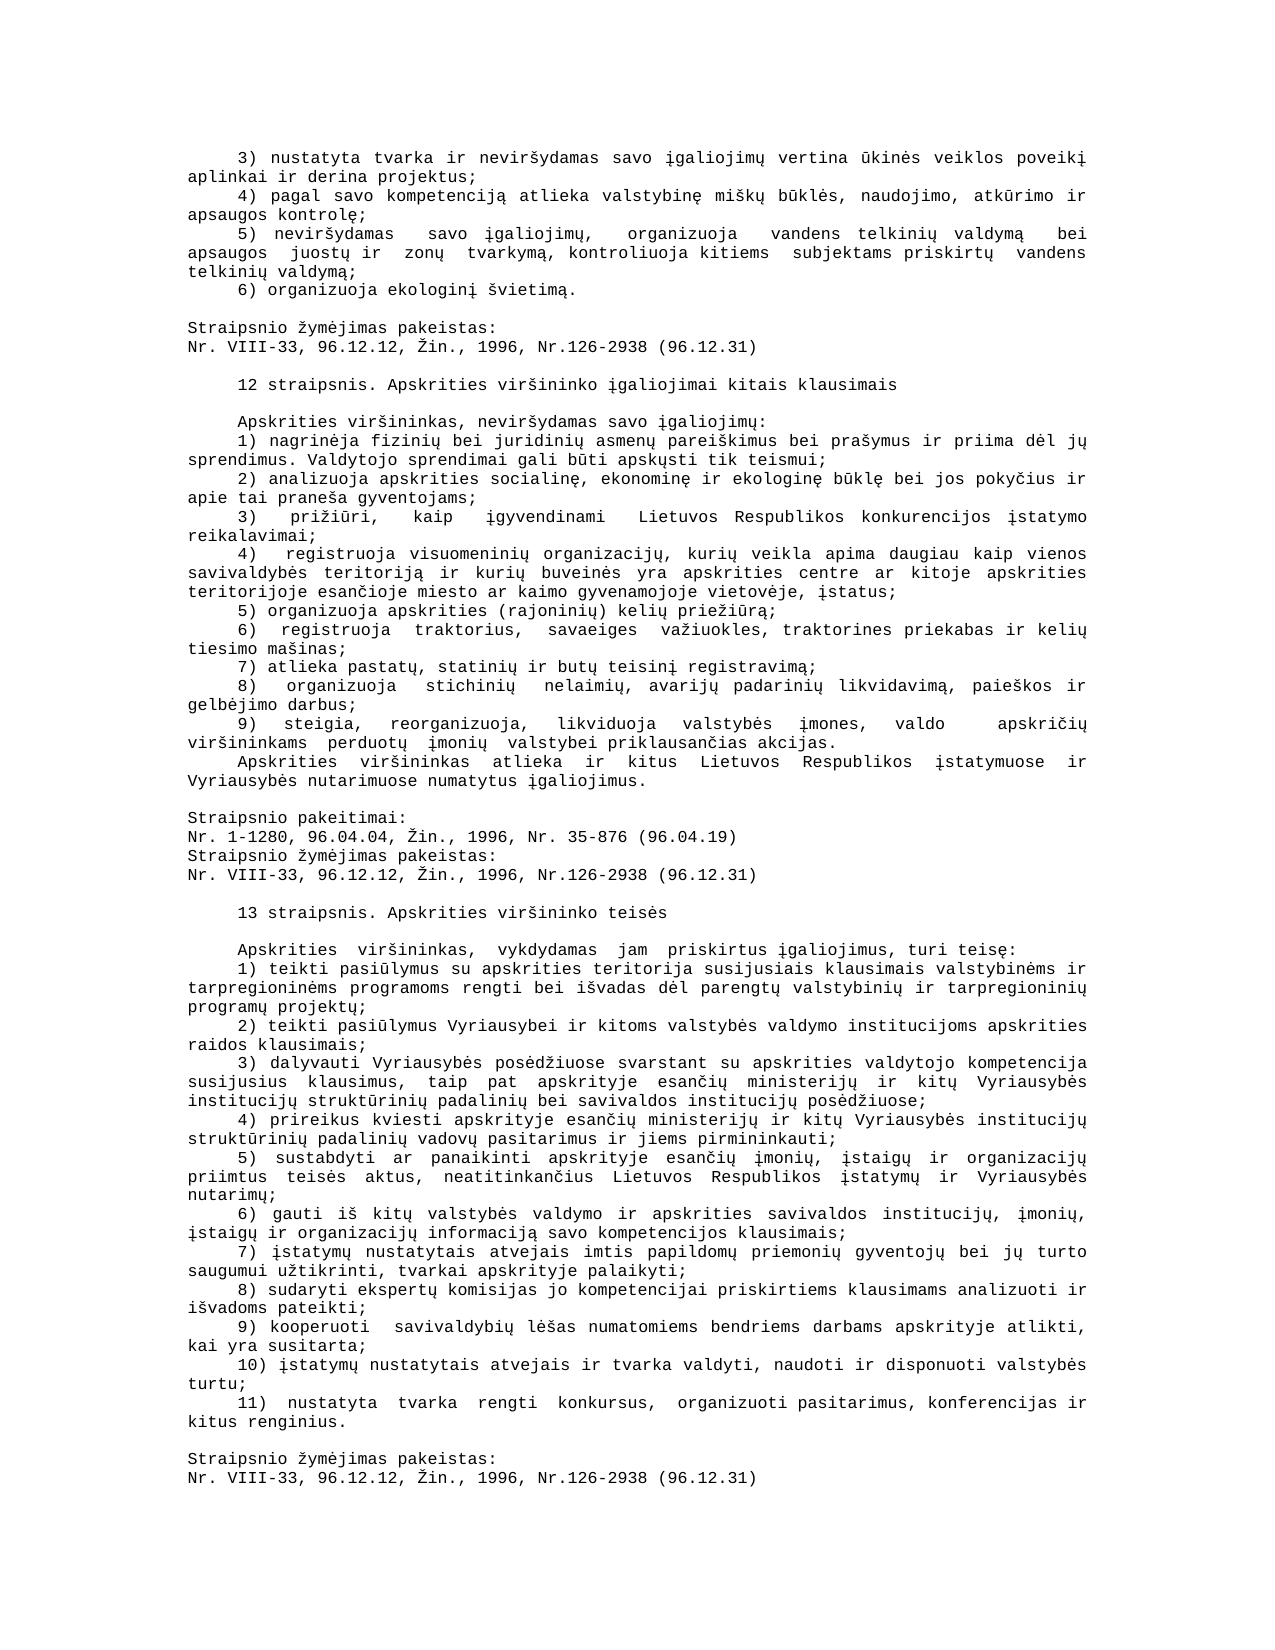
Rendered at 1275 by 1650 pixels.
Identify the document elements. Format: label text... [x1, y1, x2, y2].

text Straipsnio žymėjimas pakeistas: [187, 320, 1087, 338]
text Nr. VIII-33, 96.12.12, Žin., 1996, Nr.126-2938 (96.12.31) [187, 338, 1087, 357]
text 3) nustatyta tvarka ir neviršydamas savo įgaliojimų vertina ūkinės veiklos poveikį aplinkai ir derina projektus; [187, 150, 1087, 188]
text Apskrities viršininkas, neviršydamas savo įgaliojimų: [187, 414, 1087, 433]
text 2) analizuoja apskrities socialinę, ekonominę ir ekologinę būklę bei jos pokyčius ir apie tai praneša gyventojams; [187, 471, 1087, 508]
text 9) steigia, reorganizuoja, likviduoja valstybės įmones, valdo apskričių viršininkams perduotų įmonių valstybei priklausančias akcijas. [187, 716, 1087, 753]
text 3) prižiūri, kaip įgyvendinami Lietuvos Respublikos konkurencijos įstatymo reikalavimai; [187, 508, 1087, 546]
text 10) įstatymų nustatytais atvejais ir tvarka valdyti, naudoti ir disponuoti valstybės turtu; [187, 1357, 1087, 1394]
text 2) teikti pasiūlymus Vyriausybei ir kitoms valstybės valdymo institucijoms apskrities raidos klausimais; [187, 1017, 1087, 1055]
text 7) atlieka pastatų, statinių ir butų teisinį registravimą; [187, 659, 1087, 678]
text 11) nustatyta tvarka rengti konkursus, organizuoti pasitarimus, konferencijas ir kitus renginius. [187, 1394, 1087, 1432]
text Nr. VIII-33, 96.12.12, Žin., 1996, Nr.126-2938 (96.12.31) [187, 1470, 1087, 1489]
text 7) įstatymų nustatytais atvejais imtis papildomų priemonių gyventojų bei jų turto saugumui užtikrinti, tvarkai apskrityje palaikyti; [187, 1243, 1087, 1281]
text 12 straipsnis. Apskrities viršininko įgaliojimai kitais klausimais [187, 376, 1087, 395]
text 5) neviršydamas savo įgaliojimų, organizuoja vandens telkinių valdymą bei apsaugos juostų ir zonų tvarkymą, kontroliuoja kitiems subjektams priskirtų vandens telkinių valdymą; [187, 225, 1087, 282]
text 5) sustabdyti ar panaikinti apskrityje esančių įmonių, įstaigų ir organizacijų priimtus teisės aktus, neatitinkančius Lietuvos Respublikos įstatymų ir Vyriausybės nutarimų; [187, 1149, 1087, 1206]
text Straipsnio žymėjimas pakeistas: [187, 848, 1087, 866]
text Apskrities viršininkas, vykdydamas jam priskirtus įgaliojimus, turi teisę: [187, 942, 1087, 961]
text 8) sudaryti ekspertų komisijas jo kompetencijai priskirtiems klausimams analizuoti ir išvadoms pateikti; [187, 1281, 1087, 1319]
text 13 straipsnis. Apskrities viršininko teisės [187, 904, 1087, 923]
text Nr. VIII-33, 96.12.12, Žin., 1996, Nr.126-2938 (96.12.31) [187, 866, 1087, 885]
text 6) organizuoja ekologinį švietimą. [187, 282, 1087, 301]
text Nr. 1-1280, 96.04.04, Žin., 1996, Nr. 35-876 (96.04.19) [187, 829, 1087, 848]
text 4) registruoja visuomeninių organizacijų, kurių veikla apima daugiau kaip vienos savivaldybės teritoriją ir kurių buveinės yra apskrities centre ar kitoje apskrities teritorijoje esančioje miesto ar kaimo gyvenamojoje vietovėje, įstatus; [187, 546, 1087, 602]
text 3) dalyvauti Vyriausybės posėdžiuose svarstant su apskrities valdytojo kompetencija susijusius klausimus, taip pat apskrityje esančių ministerijų ir kitų Vyriausybės institucijų struktūrinių padalinių bei savivaldos institucijų posėdžiuose; [187, 1055, 1087, 1112]
text 1) teikti pasiūlymus su apskrities teritorija susijusiais klausimais valstybinėms ir tarpregioninėms programoms rengti bei išvadas dėl parengtų valstybinių ir tarpregioninių programų projektų; [187, 961, 1087, 1017]
text 9) kooperuoti savivaldybių lėšas numatomiems bendriems darbams apskrityje atlikti, kai yra susitarta; [187, 1319, 1087, 1357]
text Straipsnio pakeitimai: [187, 810, 1087, 829]
text 6) gauti iš kitų valstybės valdymo ir apskrities savivaldos institucijų, įmonių, įstaigų ir organizacijų informaciją savo kompetencijos klausimais; [187, 1206, 1087, 1243]
text Straipsnio žymėjimas pakeistas: [187, 1451, 1087, 1470]
text Apskrities viršininkas atlieka ir kitus Lietuvos Respublikos įstatymuose ir Vyriausybės nutarimuose numatytus įgaliojimus. [187, 753, 1087, 791]
text 6) registruoja traktorius, savaeiges važiuokles, traktorines priekabas ir kelių tiesimo mašinas; [187, 621, 1087, 659]
text 5) organizuoja apskrities (rajoninių) kelių priežiūrą; [187, 602, 1087, 621]
text 4) pagal savo kompetenciją atlieka valstybinę miškų būklės, naudojimo, atkūrimo ir apsaugos kontrolę; [187, 188, 1087, 225]
text 4) prireikus kviesti apskrityje esančių ministerijų ir kitų Vyriausybės institucijų struktūrinių padalinių vadovų pasitarimus ir jiems pirmininkauti; [187, 1112, 1087, 1149]
text 8) organizuoja stichinių nelaimių, avarijų padarinių likvidavimą, paieškos ir gelbėjimo darbus; [187, 678, 1087, 716]
text 1) nagrinėja fizinių bei juridinių asmenų pareiškimus bei prašymus ir priima dėl jų sprendimus. Valdytojo sprendimai gali būti apskųsti tik teismui; [187, 433, 1087, 471]
